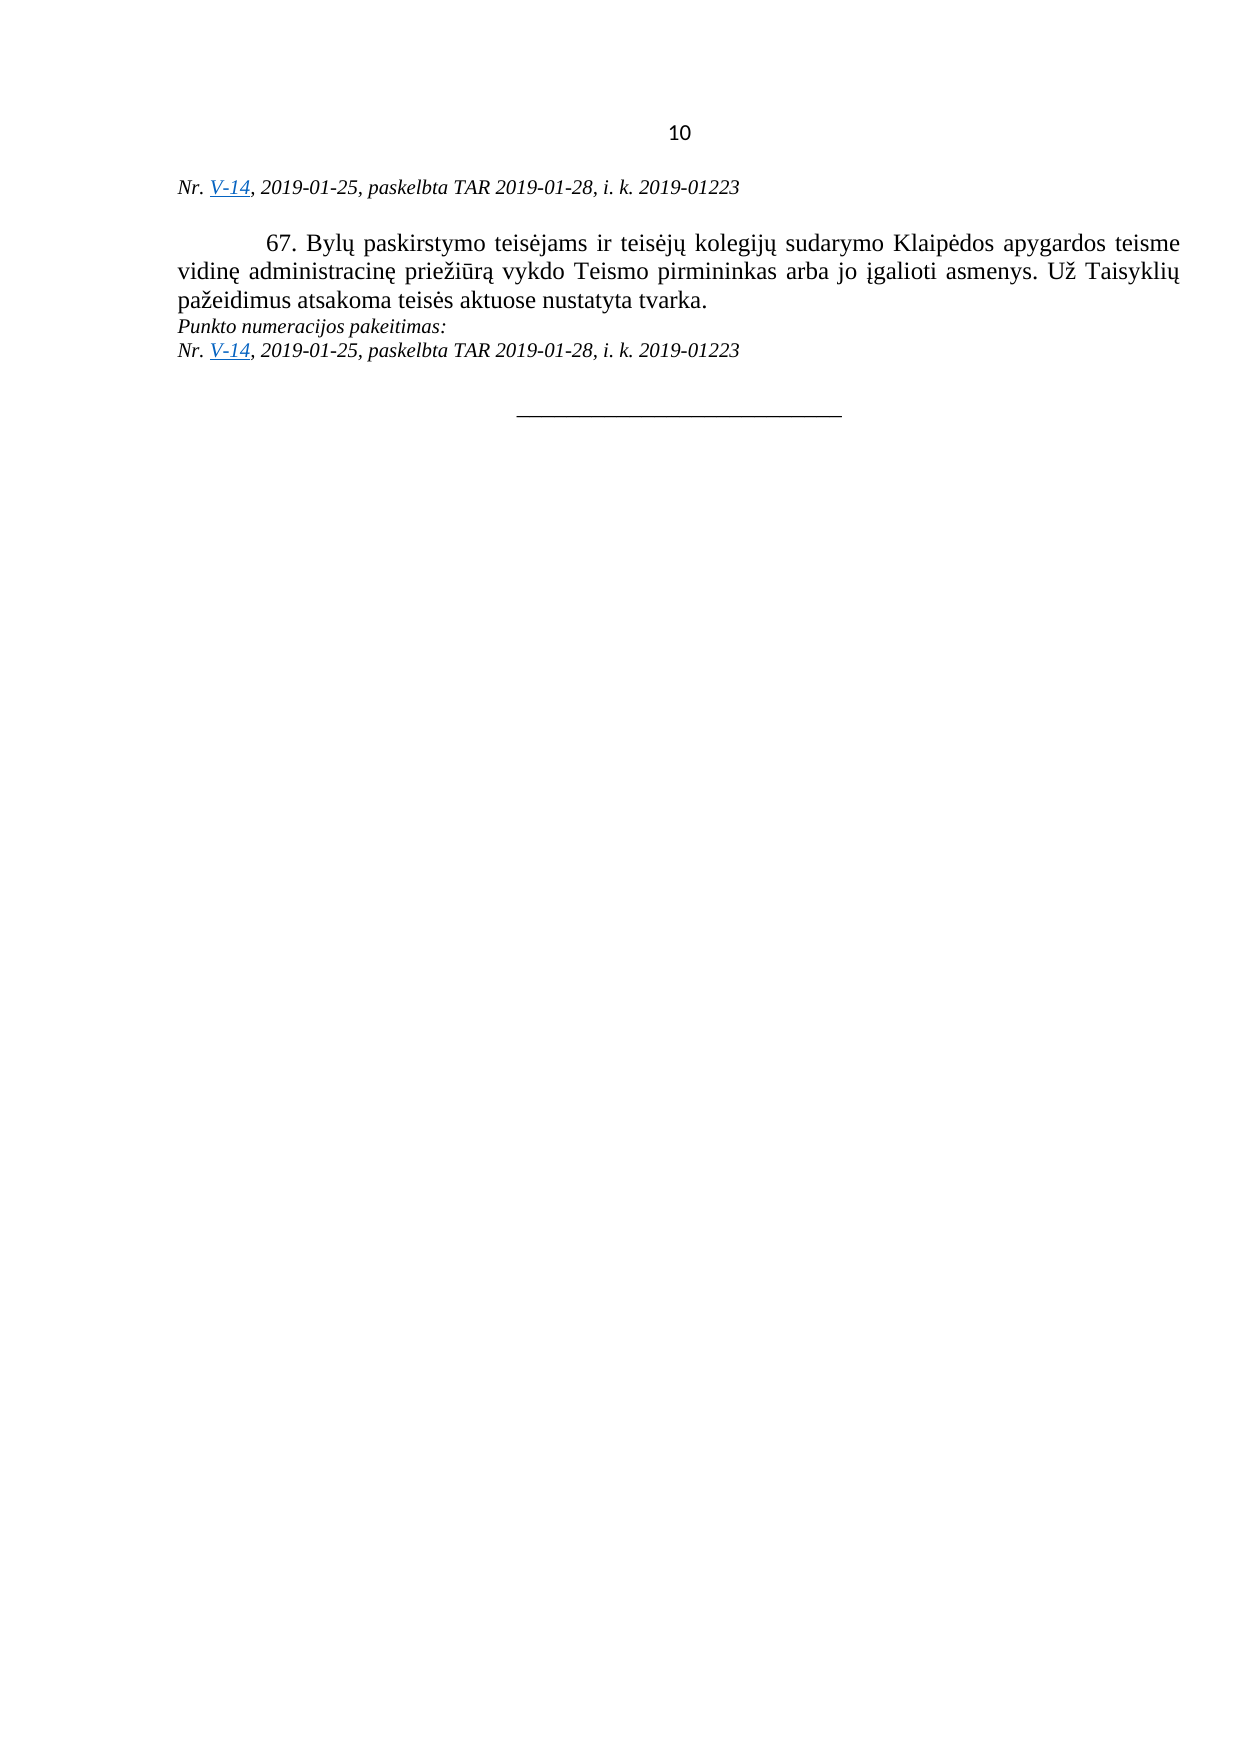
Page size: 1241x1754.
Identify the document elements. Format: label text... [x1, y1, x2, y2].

text 67. Bylų paskirstymo teisėjams ir teisėjų kolegijų sudarymo Klaipėdos apygardos teisme vidinę administracinę priežiūrą vykdo Teismo pirmininkas arba jo įgalioti asmenys. Už Taisyklių pažeidimus atsakoma teisės aktuose nustatyta tvarka. [177, 228, 1181, 314]
text __________________________ [177, 391, 1181, 419]
text Nr. V-14, 2019-01-25, paskelbta TAR 2019-01-28, i. k. 2019-01223 [177, 338, 1181, 362]
text Punkto numeracijos pakeitimas: [177, 314, 1181, 338]
text Nr. V-14, 2019-01-25, paskelbta TAR 2019-01-28, i. k. 2019-01223 [177, 175, 1181, 199]
